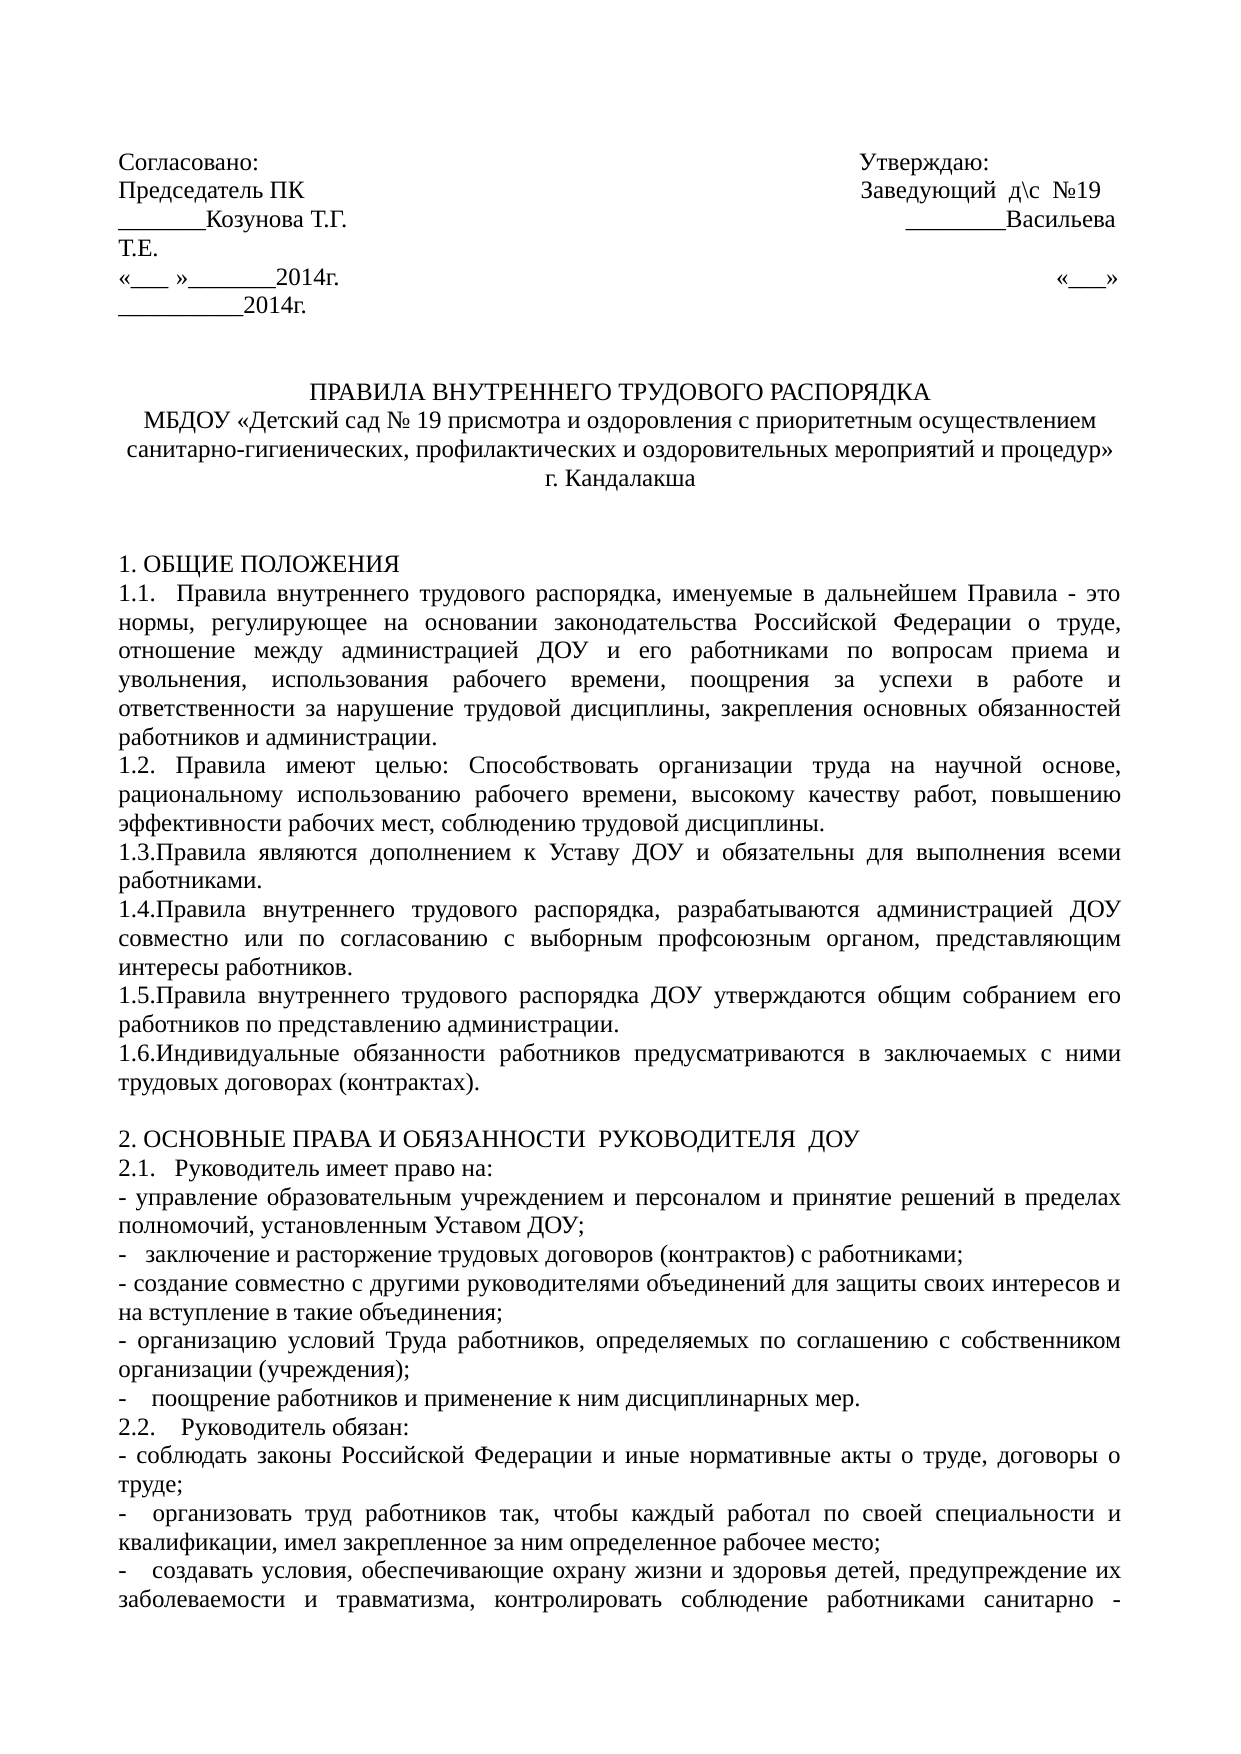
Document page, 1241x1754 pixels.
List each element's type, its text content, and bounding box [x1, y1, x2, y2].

text 1.1. Правила внутреннего трудового распорядка, именуемые в дальнейшем Правила - это нормы, регулирующее на основании законодательства Российской Федерации о труде, отношение между администрацией ДОУ и его работниками по вопросам приема и увольнения, использования рабочего времени, поощрения за успехи в работе и ответственности за нарушение трудовой дисциплины, закрепления основных обязанностей работников и администрации. [118, 578, 1122, 751]
text - заключение и расторжение трудовых договоров (контрактов) с работниками; [118, 1239, 1122, 1268]
text _______Козунова Т.Г. ________Васильева Т.Е. [118, 204, 1122, 262]
text - соблюдать законы Российской Федерации и иные нормативные акты о труде, договоры о труде; [118, 1441, 1122, 1498]
text 1. ОБЩИЕ ПОЛОЖЕНИЯ [118, 549, 1122, 578]
text МБДОУ «Детский сад № 19 присмотра и оздоровления с приоритетным осуществлением санитарно-гигиенических, профилактических и оздоровительных мероприятий и процедур» г. Кандалакша [118, 406, 1122, 492]
text - управление образовательным учреждением и персоналом и принятие решений в пределах полномочий, установленным Уставом ДОУ; [118, 1182, 1122, 1239]
text 2.1. Руководитель имеет право на: [118, 1153, 1122, 1182]
text 1.5.Правила внутреннего трудового распорядка ДОУ утверждаются общим собранием его работников по представлению администрации. [118, 981, 1122, 1038]
text 2. ОСНОВНЫЕ ПРАВА И ОБЯЗАННОСТИ РУКОВОДИТЕЛЯ ДОУ [118, 1124, 1122, 1153]
text 1.6.Индивидуальные обязанности работников предусматриваются в заключаемых с ними трудовых договорах (контрактах). [118, 1038, 1122, 1096]
text - поощрение работников и применение к ним дисциплинарных мер. [118, 1383, 1122, 1412]
text - организовать труд работников так, чтобы каждый работал по своей специальности и квалификации, имел закрепленное за ним определенное рабочее место; [118, 1498, 1122, 1556]
text 1.2. Правила имеют целью: Способствовать организации труда на научной основе, рациональному использованию рабочего времени, высокому качеству работ, повышению эффективности рабочих мест, соблюдению трудовой дисциплины. [118, 751, 1122, 837]
text - создание совместно с другими руководителями объединений для защиты своих интересов и на вступление в такие объединения; [118, 1268, 1122, 1326]
text - создавать условия, обеспечивающие охрану жизни и здоровья детей, предупреждение их заболеваемости и травматизма, контролировать соблюдение работниками санитарно [118, 1556, 1122, 1613]
text 1.4.Правила внутреннего трудового распорядка, разрабатываются администрацией ДОУ совместно или по согласованию с выборным профсоюзным органом, представляющим интересы работников. [118, 894, 1122, 981]
text ПРАВИЛА ВНУТРЕННЕГО ТРУДОВОГО РАСПОРЯДКА [118, 377, 1122, 406]
text - организацию условий Труда работников, определяемых по соглашению с собственником организации (учреждения); [118, 1326, 1122, 1383]
text Согласовано: Утверждаю: [118, 147, 1122, 176]
text Председатель ПК Заведующий д\с №19 [118, 176, 1122, 204]
text 1.3.Правила являются дополнением к Уставу ДОУ и обязательны для выполнения всеми работниками. [118, 837, 1122, 894]
text «___ »_______2014г. «___» __________2014г. [118, 262, 1122, 319]
text 2.2. Руководитель обязан: [118, 1412, 1122, 1441]
